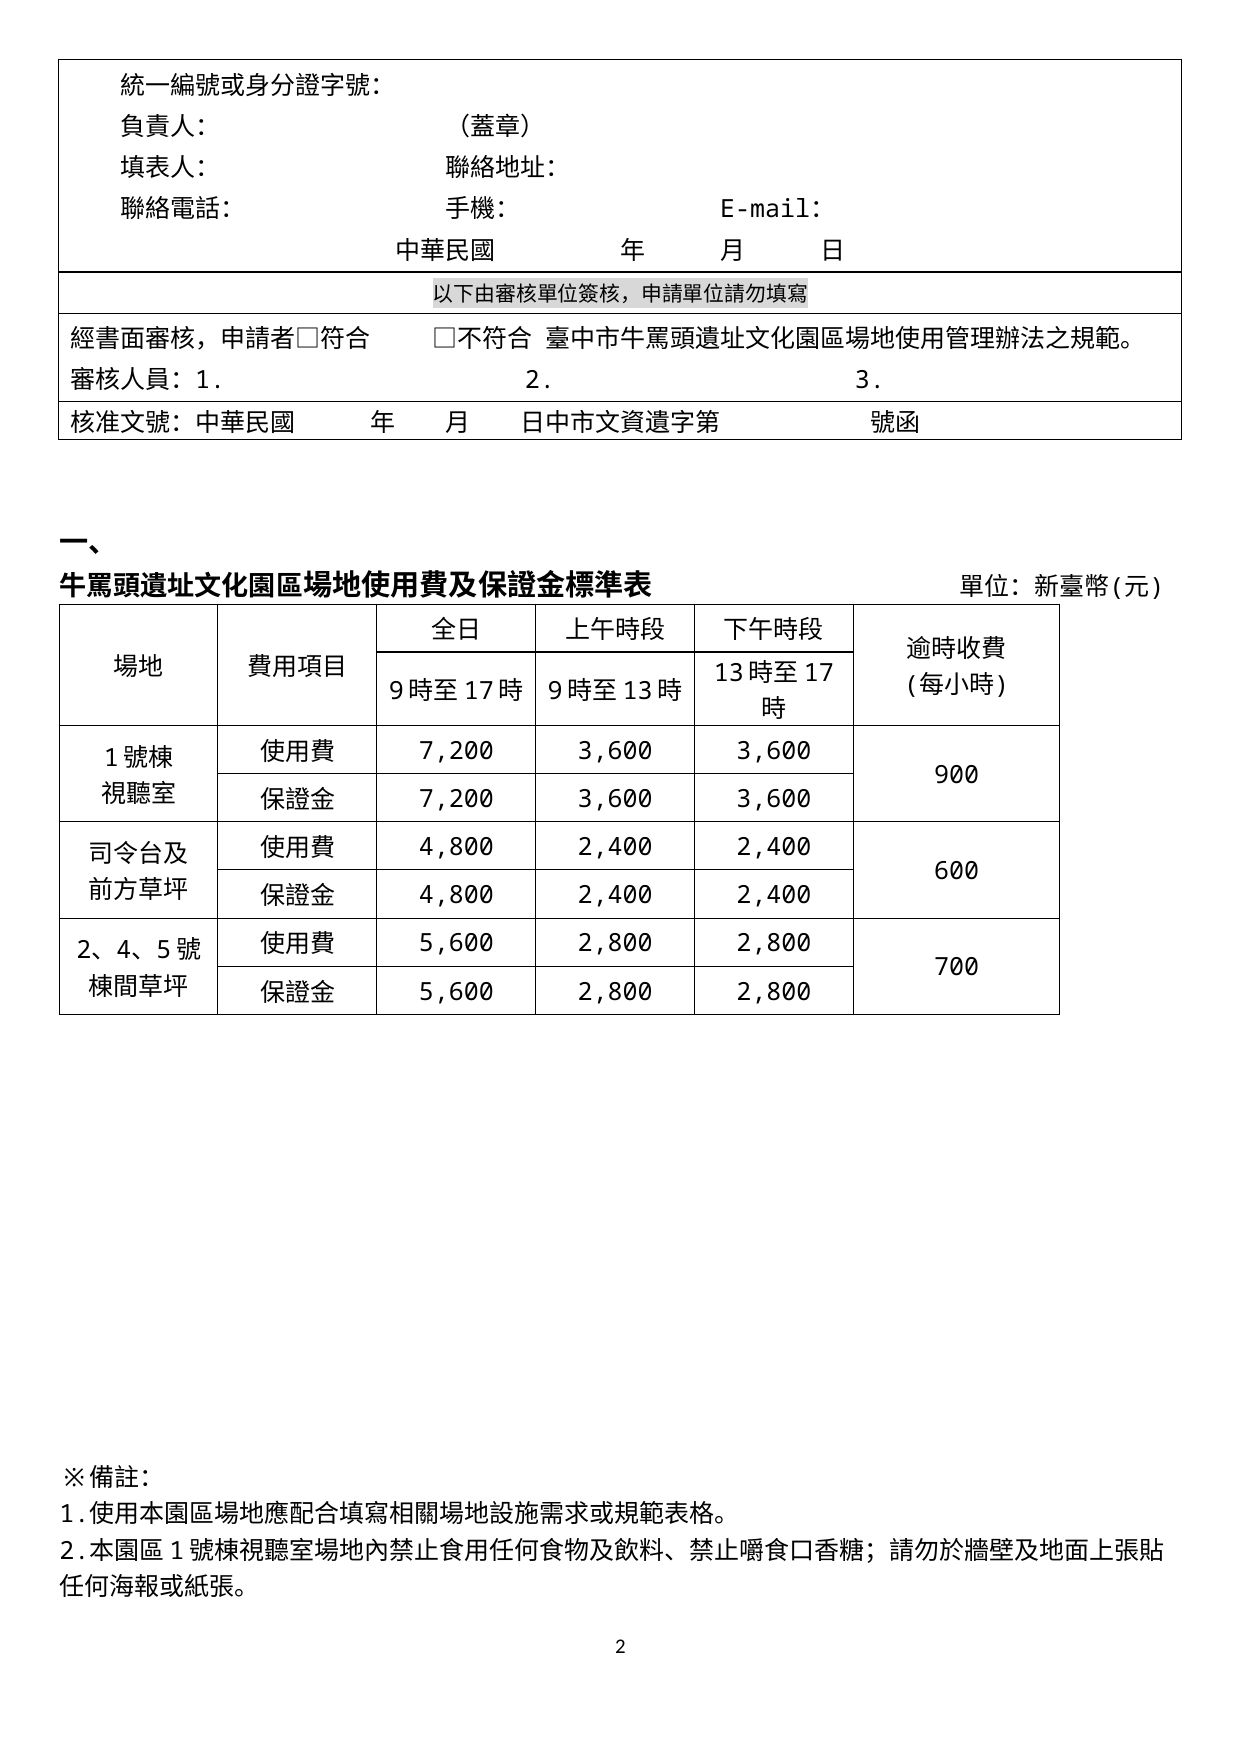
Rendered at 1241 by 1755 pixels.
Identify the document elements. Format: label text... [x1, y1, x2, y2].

table_cell 使用費 [218, 822, 376, 869]
table_cell 9時至13時 [536, 653, 694, 725]
table_cell 統一編號或身分證字號： 負責人： （蓋章） 填表人： 聯絡地址： 聯絡電話： 手機： E-mail： 中華民國 年 月 日 [59, 60, 1181, 271]
table_cell 保證金 [218, 967, 376, 1014]
table_cell 700 [854, 919, 1059, 1014]
table_cell 600 [854, 822, 1059, 917]
table_cell 5,600 [377, 967, 535, 1014]
table_cell 使用費 [218, 726, 376, 773]
table_cell 2,400 [536, 822, 694, 869]
table_cell 2,800 [695, 919, 853, 966]
table_cell 核准文號：中華民國 年 月 日中市文資遺字第 號函 [59, 402, 1181, 438]
table_cell 2、4、5號棟間草坪 [60, 919, 217, 1014]
table_header 上午時段 [536, 605, 694, 651]
table_cell 2,800 [695, 967, 853, 1014]
table_cell 7,200 [377, 774, 535, 821]
table_cell 2,400 [695, 870, 853, 917]
table_header 全日 [377, 605, 535, 651]
text 一、 [59, 519, 1181, 561]
table_cell 經書面審核，申請者□符合 □不符合 臺中市牛罵頭遺址文化園區場地使用管理辦法之規範。 審核人員：1. 2. 3. [59, 314, 1181, 401]
table_cell 3,600 [695, 726, 853, 773]
table_cell 2,800 [536, 919, 694, 966]
table_cell 5,600 [377, 919, 535, 966]
table_cell 2,800 [536, 967, 694, 1014]
text 1.使用本園區場地應配合填寫相關場地設施需求或規範表格。 [59, 1494, 1181, 1530]
table_header 下午時段 [695, 605, 853, 651]
table_cell 以下由審核單位簽核，申請單位請勿填寫 [59, 273, 1181, 313]
text ※備註： [59, 1458, 1181, 1494]
table_cell 13時至17時 [695, 653, 853, 725]
table_cell 使用費 [218, 919, 376, 966]
text 2.本園區1號棟視聽室場地內禁止食用任何食物及飲料、禁止嚼食口香糖；請勿於牆壁及地面上張貼任何海報或紙張。 [59, 1530, 1181, 1603]
table_cell 1號棟 視聽室 [60, 726, 217, 821]
table_cell 900 [854, 726, 1059, 821]
text 牛罵頭遺址文化園區場地使用費及保證金標準表 單位：新臺幣(元) [59, 561, 1181, 603]
table_cell 保證金 [218, 870, 376, 917]
table_cell 3,600 [536, 726, 694, 773]
table_cell 2,400 [695, 822, 853, 869]
table_header 場地 [60, 605, 217, 725]
table_cell 2,400 [536, 870, 694, 917]
table_cell 3,600 [536, 774, 694, 821]
table_cell 7,200 [377, 726, 535, 773]
table_cell 4,800 [377, 822, 535, 869]
table_cell 4,800 [377, 870, 535, 917]
table_cell 司令台及 前方草坪 [60, 822, 217, 917]
table_header 逾時收費 (每小時) [854, 605, 1059, 725]
table_cell 3,600 [695, 774, 853, 821]
table_cell 保證金 [218, 774, 376, 821]
table_cell 9時至17時 [377, 653, 535, 725]
table_header 費用項目 [218, 605, 376, 725]
